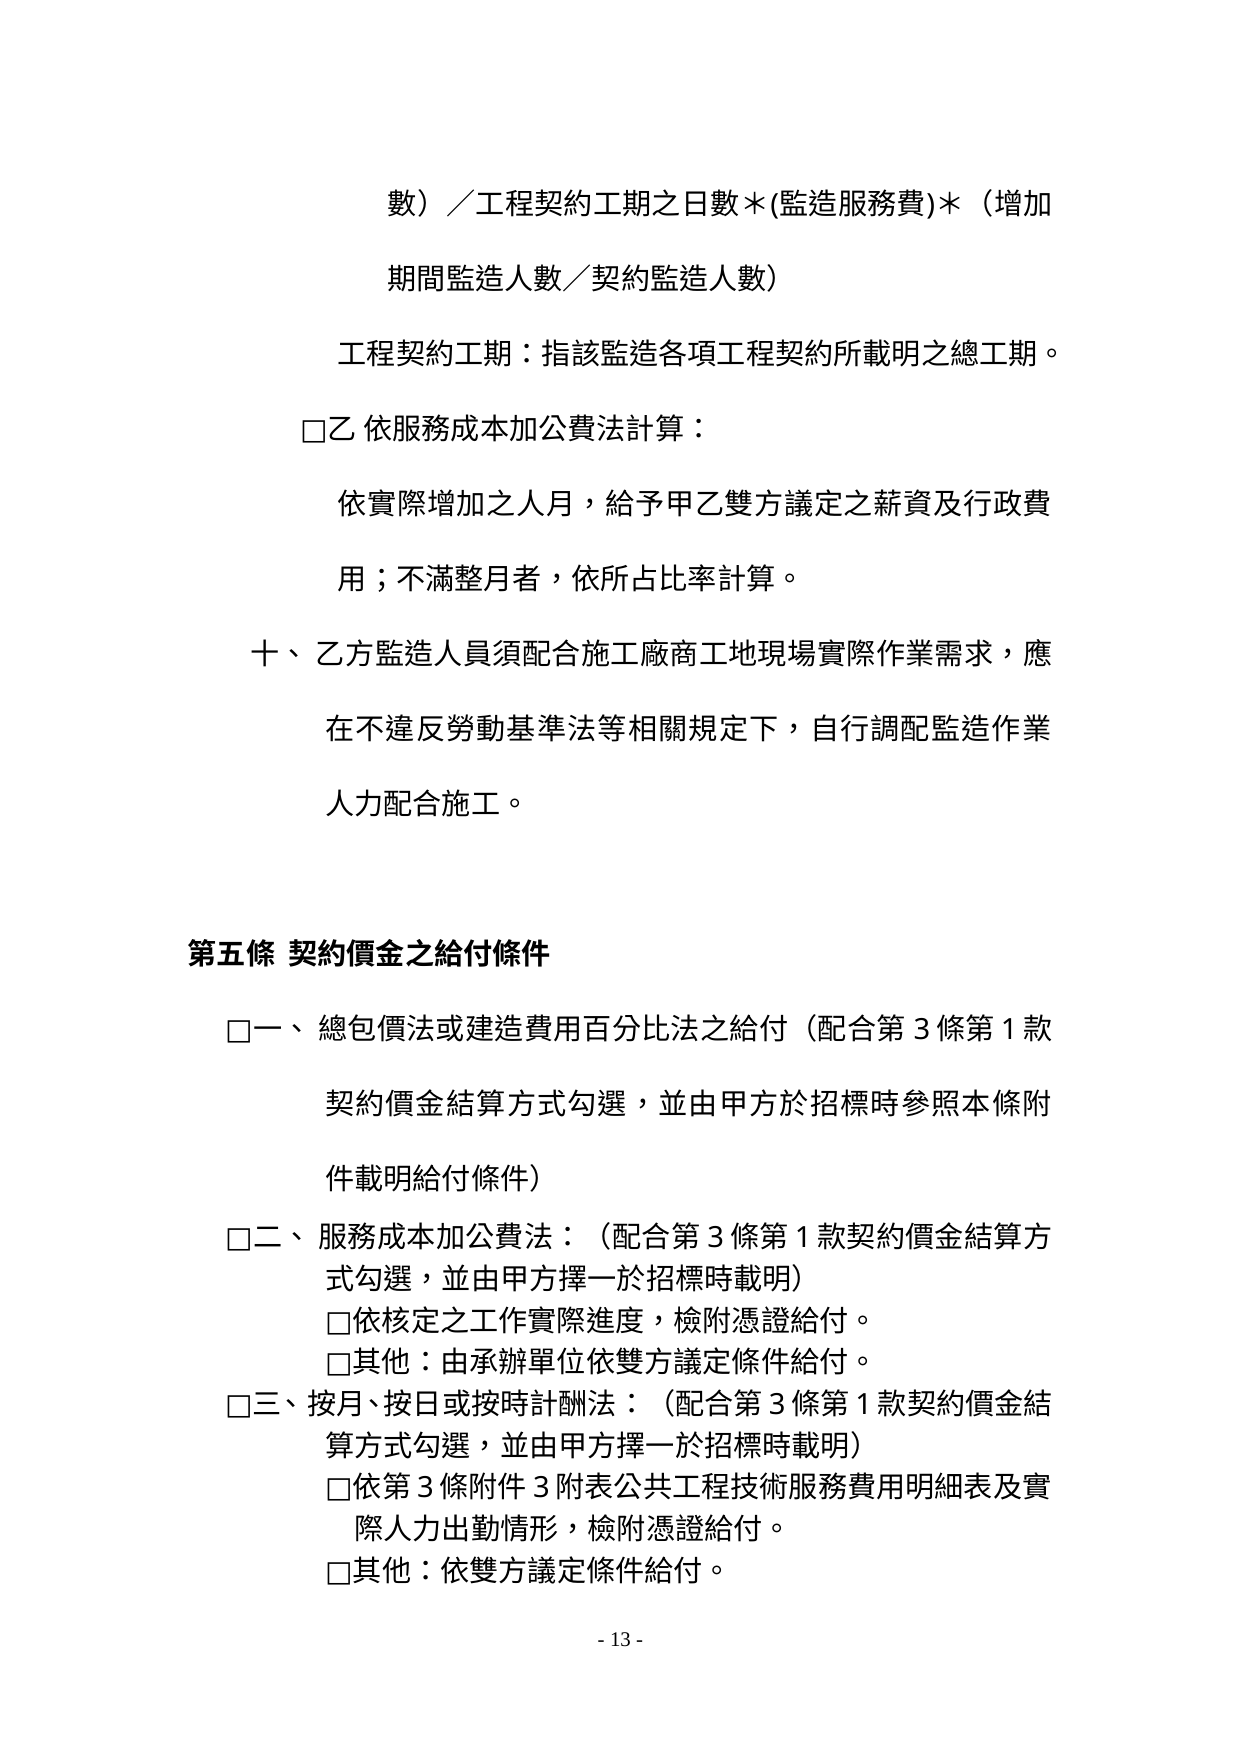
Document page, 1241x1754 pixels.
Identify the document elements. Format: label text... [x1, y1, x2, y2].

text □二、 服務成本加公費法：（配合第3條第1款契約價金結算方式勾選，並由甲方擇一於招標時載明） [225, 1214, 1053, 1298]
text □其他：由承辦單位依雙方議定條件給付。 [187, 1339, 1053, 1381]
text □依核定之工作實際進度，檢附憑證給付。 [187, 1298, 1053, 1339]
text 工程契約工期：指該監造各項工程契約所載明之總工期。 [187, 314, 1053, 389]
text □一、 總包價法或建造費用百分比法之給付（配合第3條第1款契約價金結算方式勾選，並由甲方於招標時參照本條附件載明給付條件） [225, 989, 1053, 1214]
text □乙 依服務成本加公費法計算： [187, 389, 1053, 464]
text 數）／工程契約工期之日數＊(監造服務費)＊（增加期間監造人數／契約監造人數） [300, 164, 1053, 314]
text 第五條 契約價金之給付條件 [187, 914, 1053, 989]
text □依第3條附件3附表公共工程技術服務費用明細表及實際人力出勤情形，檢附憑證給付。 [325, 1464, 1053, 1548]
text 十、 乙方監造人員須配合施工廠商工地現場實際作業需求，應在不違反勞動基準法等相關規定下，自行調配監造作業人力配合施工。 [250, 614, 1053, 839]
text □三、 按月、按日或按時計酬法：（配合第3條第1款契約價金結算方式勾選，並由甲方擇一於招標時載明） [225, 1381, 1053, 1464]
text □其他：依雙方議定條件給付。 [325, 1548, 1053, 1589]
text 依實際增加之人月，給予甲乙雙方議定之薪資及行政費用；不滿整月者，依所占比率計算。 [337, 464, 1053, 614]
